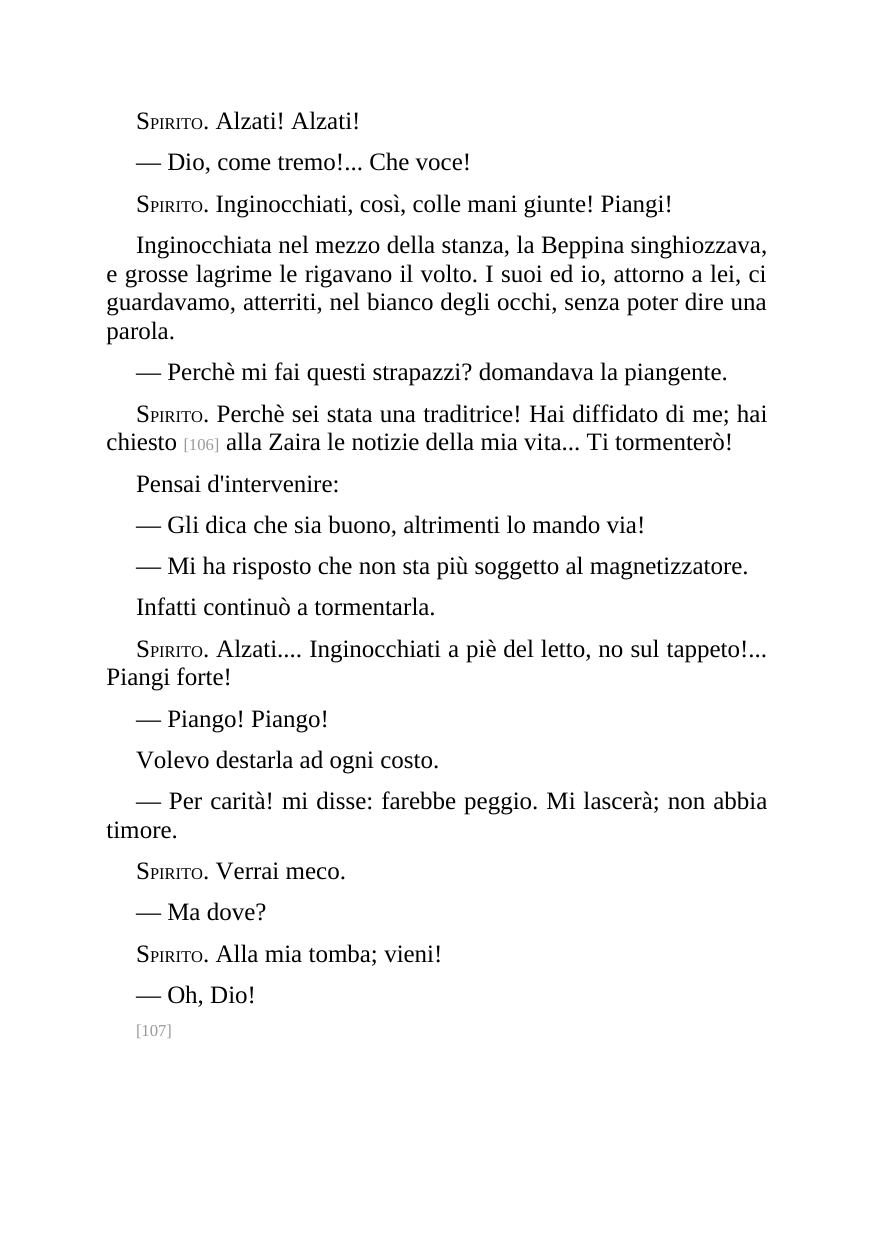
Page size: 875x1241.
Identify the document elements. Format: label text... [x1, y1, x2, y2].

text Inginocchiata nel mezzo della stanza, la Beppina singhiozzava, e grosse lagrime le rigavano il volto. I suoi ed io, attorno a lei, ci guardavamo, atterriti, nel bianco degli occhi, senza poter dire una parola. [106, 230, 768, 345]
text Spirito. Perchè sei stata una traditrice! Hai diffidato di me; hai chiesto [106] alla Zaira le notizie della mia vita... Ti tormenterò! [106, 399, 768, 456]
text [107] [106, 1021, 136, 1040]
text Spirito. Verrai meco. [106, 856, 768, 885]
text Spirito. Alla mia tomba; vieni! [106, 939, 768, 967]
text Spirito. Alzati! Alzati! [106, 106, 768, 135]
text [107] [172, 1021, 768, 1040]
text Spirito. Alzati.... Inginocchiati a piè del letto, no sul tappeto!... Piangi forte! [106, 634, 768, 691]
text Infatti continuò a tormentarla. [106, 592, 768, 621]
text — Perchè mi fai questi strapazzi? domandava la piangente. [106, 357, 768, 386]
text — Oh, Dio! [106, 980, 768, 1009]
text — Piango! Piango! [106, 704, 768, 732]
text Pensai d'intervenire: [106, 469, 768, 497]
text — Per carità! mi disse: farebbe peggio. Mi lascerà; non abbia timore. [106, 786, 768, 844]
text — Ma dove? [106, 897, 768, 926]
text Volevo destarla ad ogni costo. [106, 745, 768, 774]
text — Gli dica che sia buono, altrimenti lo mando via! [106, 510, 768, 539]
text — Dio, come tremo!... Che voce! [106, 147, 768, 176]
text — Mi ha risposto che non sta più soggetto al magnetizzatore. [106, 551, 768, 580]
text Spirito. Inginocchiati, così, colle mani giunte! Piangi! [106, 189, 768, 217]
